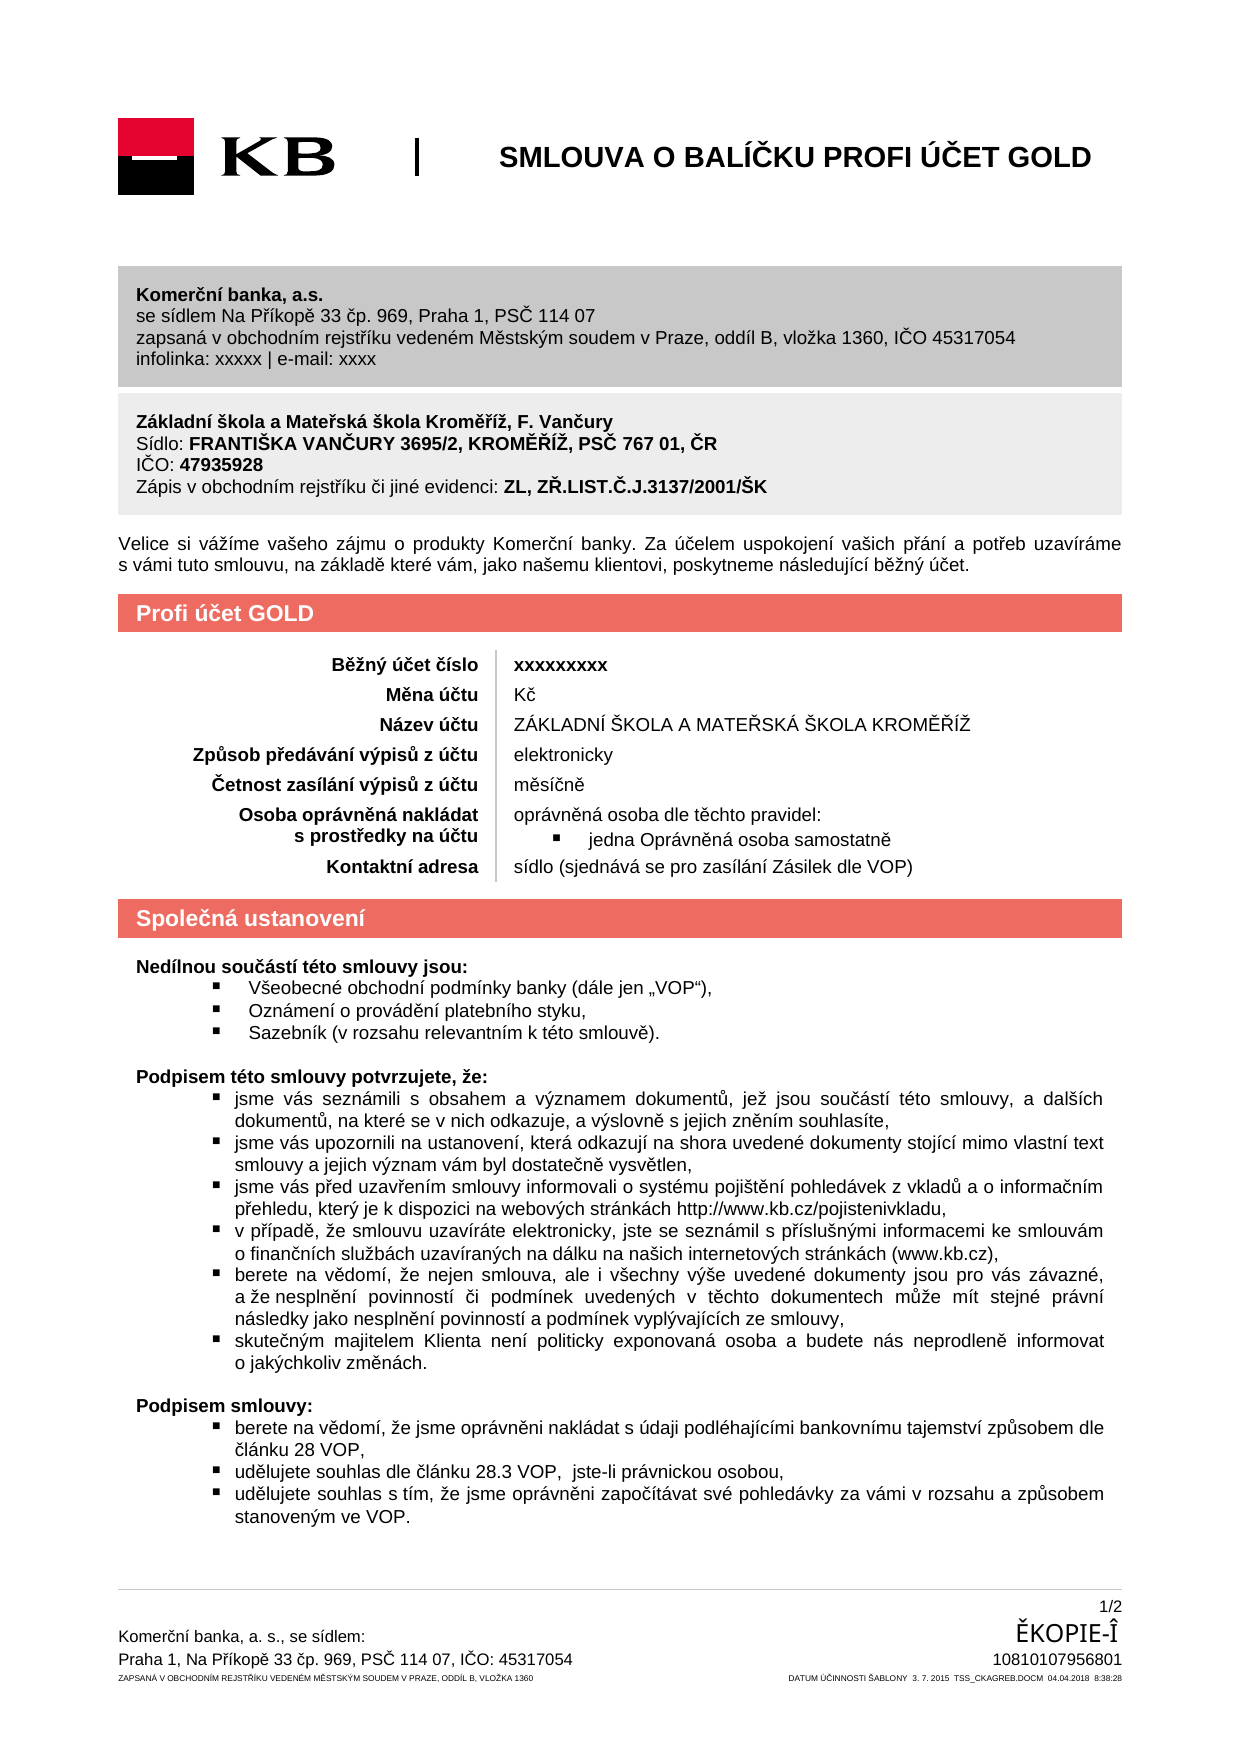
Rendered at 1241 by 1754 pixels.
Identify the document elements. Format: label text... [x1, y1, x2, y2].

table_cell [118, 882, 1122, 899]
table_cell Měna účtu [118, 680, 495, 709]
table_cell jsme vás seznámili s obsahem a významem dokumentů, jež jsou součástí této smlouvy, a dalších dokumentů, na které se v nich odkazuje, a výslovně s jejich zněním souhlasíte, jsme vás upozornili na ustanovení, která odkazují na shora uvedené dokumenty stojící mimo vlastní text smlouvy a jejich význam vám byl dostatečně vysvětlen, jsme vás před uzavřením smlouvy informovali o systému pojištění pohledávek z vkladů a o informačním přehledu, který je k dispozici na webových stránkách http://www.kb.cz/pojistenivkladu, v případě, že smlouvu uzavíráte elektronicky, jste se seznámil s příslušnými informacemi ke smlouvám o finančních službách uzavíraných na dálku na našich internetových stránkách (www.kb.cz), berete na vědomí, že nejen smlouva, ale i všechny výše uvedené dokumenty jsou pro vás závazné, a že nesplnění povinností či podmínek uvedených v těchto dokumentech může mít stejné právní následky jako nesplnění povinností a podmínek vyplývajících ze smlouvy, skutečným majitelem Klienta není politicky exponovaná osoba a budete nás neprodleně informovat o jakýchkoliv změnách. [118, 1088, 1122, 1395]
table_cell [118, 515, 1122, 533]
table_cell Způsob předávání výpisů z účtu [118, 739, 495, 769]
table_cell [118, 388, 1122, 393]
table_cell xxxxxxxxx [497, 650, 900, 679]
table_cell Osoba oprávněná nakládat s prostředky na účtu [118, 799, 495, 852]
table_cell Základní škola a Mateřská škola Kroměříž, F. Vančury Sídlo: FRANTIŠKA VANČURY 3695/2, KROMĚŘÍŽ, PSČ 767 01, ČR IČO: 47935928 Zápis v obchodním rejstříku či jiné evidenci: ZL, ZŘ.LIST.Č.J.3137/2001/ŠK [118, 393, 1122, 515]
table_cell [118, 576, 1122, 593]
table_cell [118, 632, 1122, 650]
table_cell [118, 938, 1122, 955]
table_cell [900, 650, 1122, 709]
table_cell Četnost zasílání výpisů z účtu [118, 769, 495, 799]
table_cell měsíčně [497, 769, 1122, 799]
table_header jedna Oprávněná osoba samostatně [514, 829, 1103, 852]
table_cell Podpisem smlouvy: [118, 1395, 1122, 1417]
table_cell Běžný účet číslo [118, 650, 495, 679]
table_cell Velice si vážíme vašeho zájmu o produkty Komerční banky. Za účelem uspokojení vašich přání a potřeb uzavíráme s vámi tuto smlouvu, na základě které vám, jako našemu klientovi, poskytneme následující běžný účet. [118, 533, 1122, 576]
table_cell sídlo (sjednává se pro zasílání Zásilek dle VOP) [497, 852, 1122, 882]
table_cell Profi účet GOLD [118, 594, 1122, 632]
table_cell Všeobecné obchodní podmínky banky (dále jen „VOP“), Oznámení o provádění platebního styku, Sazebník (v rozsahu relevantním k této smlouvě). [118, 977, 1122, 1066]
table_header Komerční banka, a.s. se sídlem Na Příkopě 33 čp. 969, Praha 1, PSČ 114 07 zapsaná v obchodním rejstříku vedeném Městským soudem v Praze, oddíl B, vložka 1360, IČO 45317054 infolinka: xxxxx | e-mail: xxxx [118, 266, 1122, 387]
table_cell Kč [497, 680, 900, 709]
table_cell Název účtu [118, 710, 495, 739]
table_cell Nedílnou součástí této smlouvy jsou: [118, 955, 1122, 977]
table_cell ZÁKLADNÍ ŠKOLA A MATEŘSKÁ ŠKOLA KROMĚŘÍŽ [497, 710, 1122, 739]
table_cell Podpisem této smlouvy potvrzujete, že: [118, 1066, 1122, 1088]
table_cell berete na vědomí, že jsme oprávněni nakládat s údaji podléhajícími bankovnímu tajemství způsobem dle článku 28 VOP, udělujete souhlas dle článku 28.3 VOP, jste-li právnickou osobou, udělujete souhlas s tím, že jsme oprávněni započítávat své pohledávky za vámi v rozsahu a způsobem stanoveným ve VOP. [118, 1417, 1122, 1549]
table_cell oprávněná osoba dle těchto pravidel: [497, 799, 1122, 852]
table_cell elektronicky [497, 739, 1122, 769]
table_cell Společná ustanovení [118, 899, 1122, 938]
table_cell Kontaktní adresa [118, 852, 495, 882]
